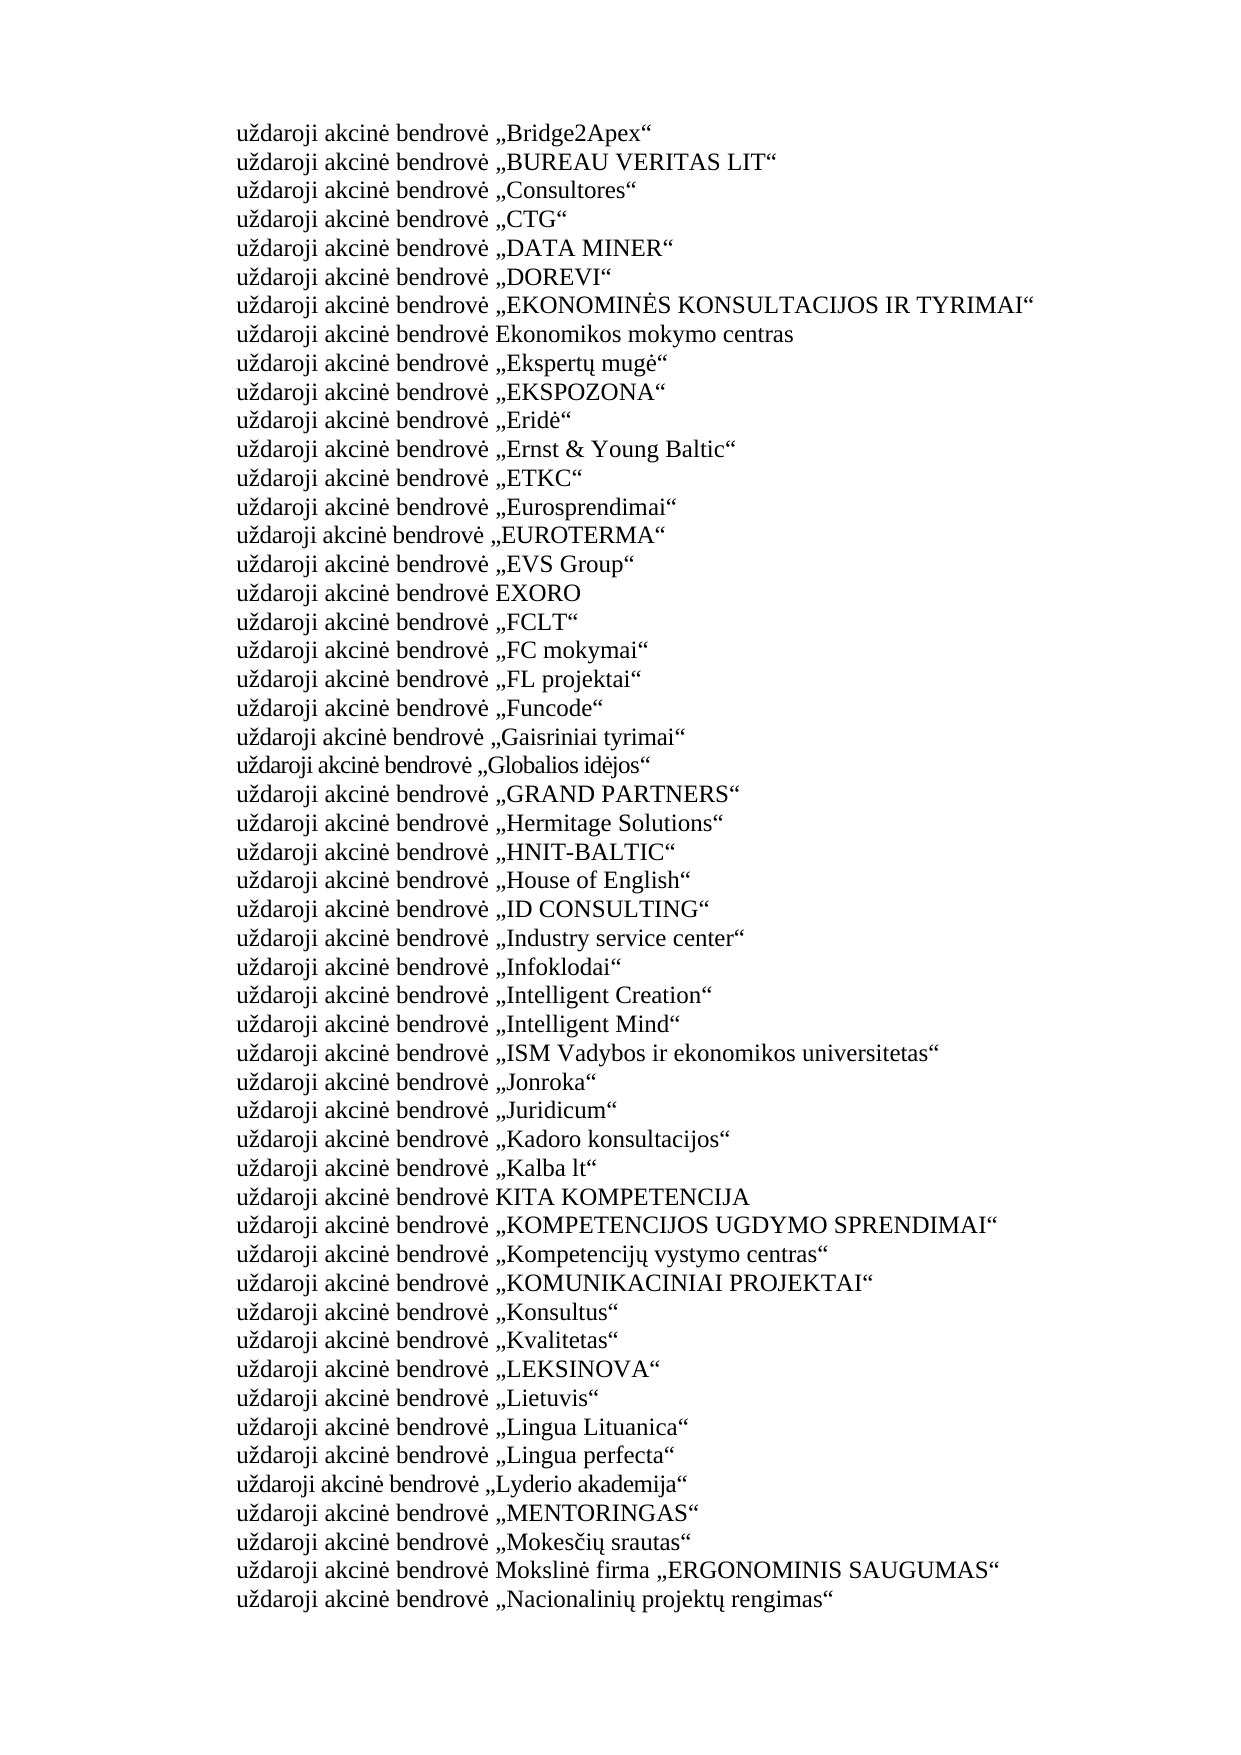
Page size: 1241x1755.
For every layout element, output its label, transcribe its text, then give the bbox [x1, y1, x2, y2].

text uždaroji akcinė bendrovė „Lingua perfecta“ [177, 1441, 1122, 1469]
text uždaroji akcinė bendrovė Ekonomikos mokymo centras [177, 319, 1122, 348]
text uždaroji akcinė bendrovė „Bridge2Apex“ [177, 118, 1122, 147]
text uždaroji akcinė bendrovė „Nacionalinių projektų rengimas“ [177, 1584, 1122, 1613]
text uždaroji akcinė bendrovė „Hermitage Solutions“ [177, 808, 1122, 837]
text uždaroji akcinė bendrovė „Industry service center“ [177, 923, 1122, 952]
text uždaroji akcinė bendrovė „EKONOMINĖS KONSULTACIJOS IR TYRIMAI“ [177, 291, 1122, 319]
text uždaroji akcinė bendrovė „CTG“ [177, 204, 1122, 233]
text uždaroji akcinė bendrovė „FL projektai“ [177, 664, 1122, 693]
text uždaroji akcinė bendrovė „DOREVI“ [177, 262, 1122, 291]
text uždaroji akcinė bendrovė Kita kompetencija [177, 1182, 1122, 1211]
text uždaroji akcinė bendrovė „ISM Vadybos ir ekonomikos universitetas“ [177, 1038, 1122, 1067]
text uždaroji akcinė bendrovė „Eurosprendimai“ [177, 492, 1122, 521]
text uždaroji akcinė bendrovė „Ekspertų mugė“ [177, 348, 1122, 377]
text uždaroji akcinė bendrovė „Gaisriniai tyrimai“ [177, 722, 1122, 751]
text uždaroji akcinė bendrovė „Consultores“ [177, 176, 1122, 204]
text uždaroji akcinė bendrovė „KOMPETENCIJOS UGDYMO SPRENDIMAI“ [177, 1211, 1122, 1239]
text uždaroji akcinė bendrovė „ID CONSULTING“ [177, 894, 1122, 923]
text uždaroji akcinė bendrovė „MENTORINGAS“ [177, 1498, 1122, 1527]
text uždaroji akcinė bendrovė „EVS Group“ [177, 549, 1122, 578]
text uždaroji akcinė bendrovė „Kalba lt“ [177, 1153, 1122, 1182]
text uždaroji akcinė bendrovė „House of English“ [177, 866, 1122, 894]
text uždaroji akcinė bendrovė „LEKSINOVA“ [177, 1354, 1122, 1383]
text uždaroji akcinė bendrovė „EUROTERMA“ [177, 521, 1122, 549]
text uždaroji akcinė bendrovė „Lyderio akademija“ [177, 1469, 1122, 1498]
text uždaroji akcinė bendrovė „Ernst & Young Baltic“ [177, 434, 1122, 463]
text uždaroji akcinė bendrovė „Lietuvis“ [177, 1383, 1122, 1412]
text uždaroji akcinė bendrovė „Komunikaciniai projektai“ [177, 1268, 1122, 1297]
text uždaroji akcinė bendrovė „Juridicum“ [177, 1096, 1122, 1124]
text uždaroji akcinė bendrovė „GRAND PARTNERS“ [177, 779, 1122, 808]
text uždaroji akcinė bendrovė „ETKC“ [177, 463, 1122, 492]
text uždaroji akcinė bendrovė „FCLT“ [177, 607, 1122, 636]
text uždaroji akcinė bendrovė „Globalios idėjos“ [177, 751, 1122, 779]
text uždaroji akcinė bendrovė „Intelligent Mind“ [177, 1009, 1122, 1038]
text uždaroji akcinė bendrovė „Funcode“ [177, 693, 1122, 722]
text uždaroji akcinė bendrovė „Kompetencijų vystymo centras“ [177, 1239, 1122, 1268]
text uždaroji akcinė bendrovė „Eridė“ [177, 406, 1122, 434]
text uždaroji akcinė bendrovė „Intelligent Creation“ [177, 981, 1122, 1009]
text uždaroji akcinė bendrovė „Jonroka“ [177, 1067, 1122, 1096]
text uždaroji akcinė bendrovė „Mokesčių srautas“ [177, 1527, 1122, 1556]
text uždaroji akcinė bendrovė „Konsultus“ [177, 1297, 1122, 1326]
text uždaroji akcinė bendrovė „Kadoro konsultacijos“ [177, 1124, 1122, 1153]
text uždaroji akcinė bendrovė „BUREAU VERITAS LIT“ [177, 147, 1122, 176]
text uždaroji akcinė bendrovė „Infoklodai“ [177, 952, 1122, 981]
text uždaroji akcinė bendrovė „Kvalitetas“ [177, 1326, 1122, 1354]
text uždaroji akcinė bendrovė „DATA MINER“ [177, 233, 1122, 262]
text uždaroji akcinė bendrovė EXORO [177, 578, 1122, 607]
text uždaroji akcinė bendrovė „HNIT-BALTIC“ [177, 837, 1122, 866]
text uždaroji akcinė bendrovė Mokslinė firma „Ergonominis saugumas“ [177, 1556, 1122, 1584]
text uždaroji akcinė bendrovė „EKSPOZONA“ [177, 377, 1122, 406]
text uždaroji akcinė bendrovė „Lingua Lituanica“ [177, 1412, 1122, 1441]
text uždaroji akcinė bendrovė „FC mokymai“ [177, 636, 1122, 664]
